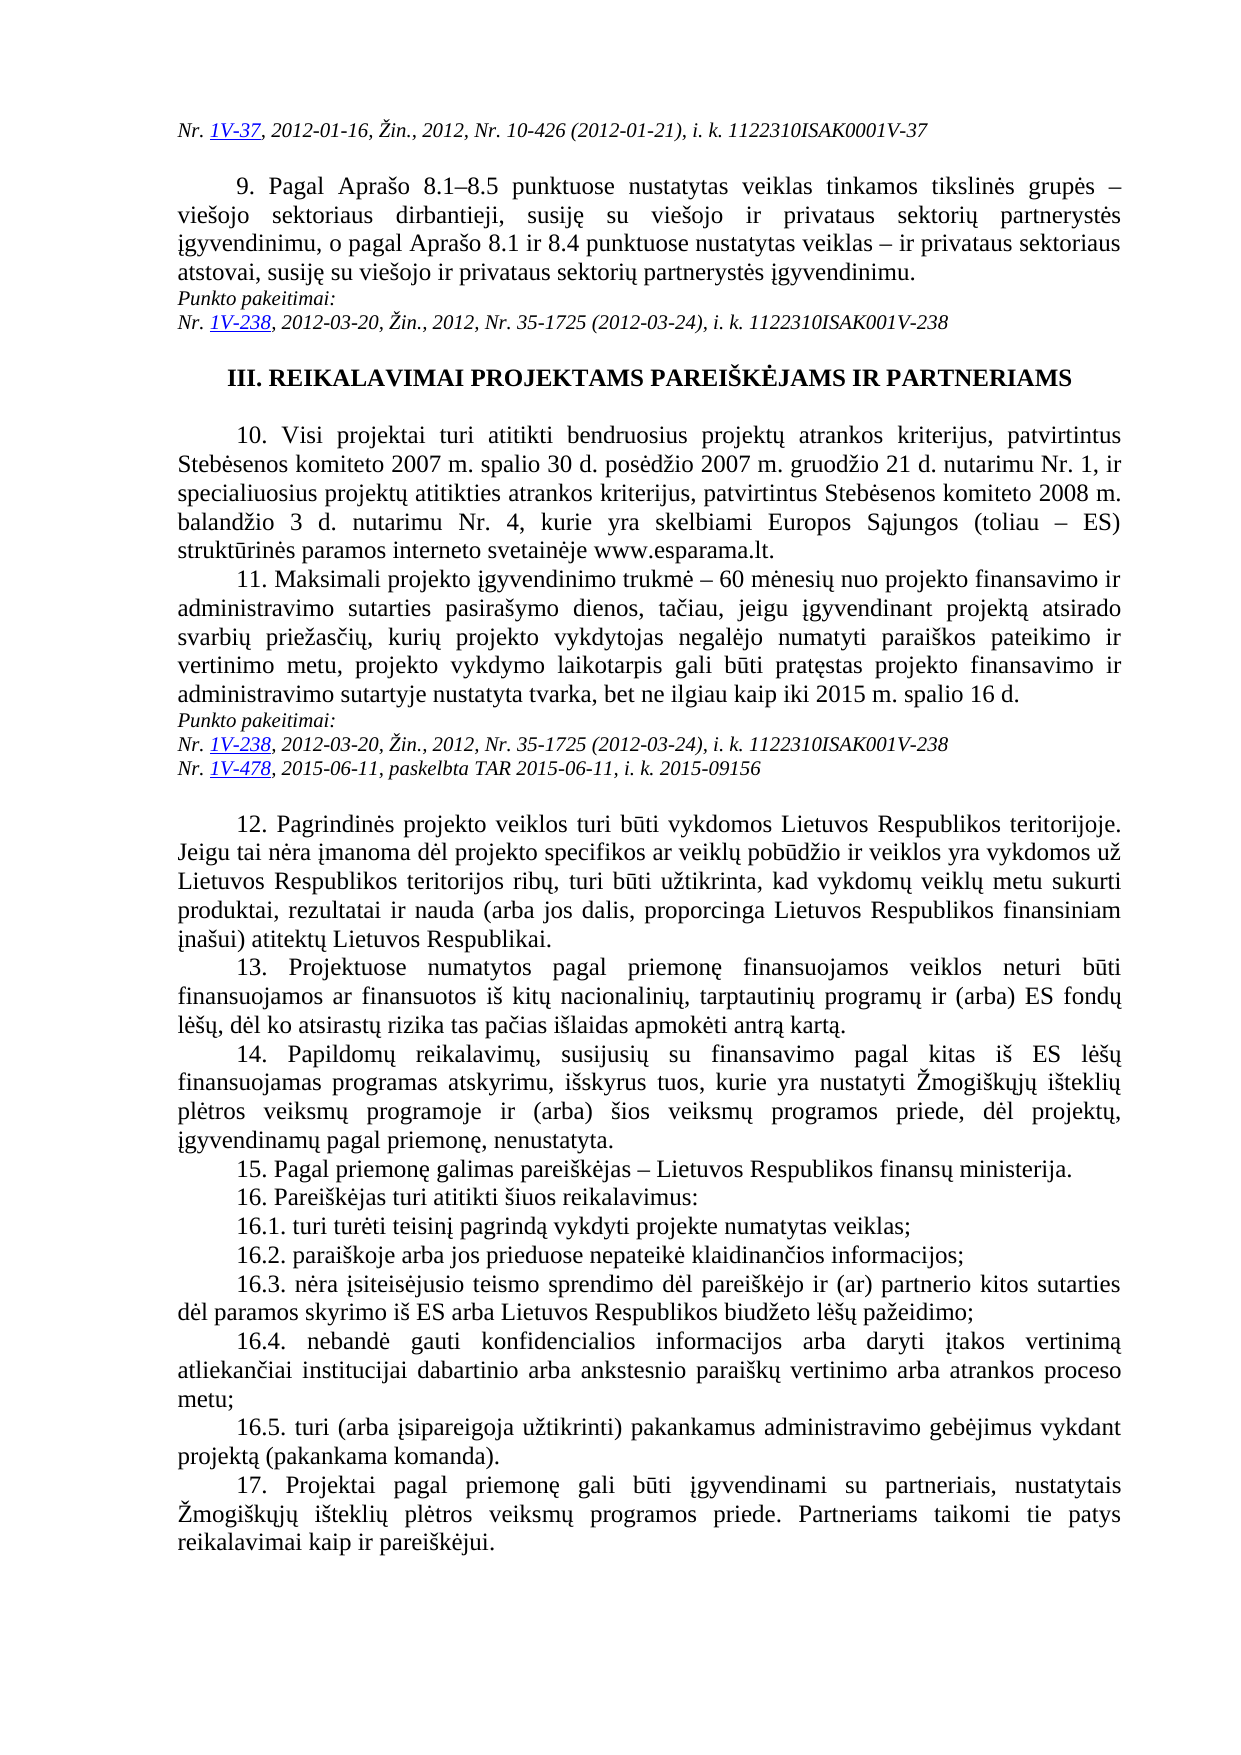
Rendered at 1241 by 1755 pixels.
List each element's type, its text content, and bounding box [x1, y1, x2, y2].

text 16. Pareiškėjas turi atitikti šiuos reikalavimus: [177, 1182, 1122, 1211]
text 13. Projektuose numatytos pagal priemonę finansuojamos veiklos neturi būti finansuojamos ar finansuotos iš kitų nacionalinių, tarptautinių programų ir (arba) ES fondų lėšų, dėl ko atsirastų rizika tas pačias išlaidas apmokėti antrą kartą. [177, 952, 1122, 1039]
text 10. Visi projektai turi atitikti bendruosius projektų atrankos kriterijus, patvirtintus Stebėsenos komiteto 2007 m. spalio 30 d. posėdžio 2007 m. gruodžio 21 d. nutarimu Nr. 1, ir specialiuosius projektų atitikties atrankos kriterijus, patvirtintus Stebėsenos komiteto 2008 m. balandžio 3 d. nutarimu Nr. 4, kurie yra skelbiami Europos Sąjungos (toliau – ES) struktūrinės paramos interneto svetainėje www.esparama.lt. [177, 420, 1122, 564]
text 16.5. turi (arba įsipareigoja užtikrinti) pakankamus administravimo gebėjimus vykdant projektą (pakankama komanda). [177, 1412, 1122, 1470]
text III. REIKALAVIMAI PROJEKTAMS PAREIŠKĖJAMS IR PARTNERIAMS [177, 363, 1122, 392]
text Nr. 1V-478, 2015-06-11, paskelbta TAR 2015-06-11, i. k. 2015-09156 [177, 756, 1122, 780]
text 16.2. paraiškoje arba jos prieduose nepateikė klaidinančios informacijos; [177, 1240, 1122, 1269]
text 17. Projektai pagal priemonę gali būti įgyvendinami su partneriais, nustatytais Žmogiškųjų išteklių plėtros veiksmų programos priede. Partneriams taikomi tie patys reikalavimai kaip ir pareiškėjui. [177, 1470, 1122, 1556]
text 9. Pagal Aprašo 8.1–8.5 punktuose nustatytas veiklas tinkamos tikslinės grupės – viešojo sektoriaus dirbantieji, susiję su viešojo ir privataus sektorių partnerystės įgyvendinimu, o pagal Aprašo 8.1 ir 8.4 punktuose nustatytas veiklas – ir privataus sektoriaus atstovai, susiję su viešojo ir privataus sektorių partnerystės įgyvendinimu. [177, 171, 1122, 286]
text 15. Pagal priemonę galimas pareiškėjas – Lietuvos Respublikos finansų ministerija. [177, 1154, 1122, 1182]
text Punkto pakeitimai: [177, 708, 1122, 732]
text Nr. 1V-37, 2012-01-16, Žin., 2012, Nr. 10-426 (2012-01-21), i. k. 1122310ISAK0001V-37 [177, 118, 1122, 142]
text 16.3. nėra įsiteisėjusio teismo sprendimo dėl pareiškėjo ir (ar) partnerio kitos sutarties dėl paramos skyrimo iš ES arba Lietuvos Respublikos biudžeto lėšų pažeidimo; [177, 1269, 1122, 1326]
text 16.1. turi turėti teisinį pagrindą vykdyti projekte numatytas veiklas; [177, 1211, 1122, 1240]
text 12. Pagrindinės projekto veiklos turi būti vykdomos Lietuvos Respublikos teritorijoje. Jeigu tai nėra įmanoma dėl projekto specifikos ar veiklų pobūdžio ir veiklos yra vykdomos už Lietuvos Respublikos teritorijos ribų, turi būti užtikrinta, kad vykdomų veiklų metu sukurti produktai, rezultatai ir nauda (arba jos dalis, proporcinga Lietuvos Respublikos finansiniam įnašui) atitektų Lietuvos Respublikai. [177, 809, 1122, 952]
text Punkto pakeitimai: [177, 286, 1122, 310]
text 14. Papildomų reikalavimų, susijusių su finansavimo pagal kitas iš ES lėšų finansuojamas programas atskyrimu, išskyrus tuos, kurie yra nustatyti Žmogiškųjų išteklių plėtros veiksmų programoje ir (arba) šios veiksmų programos priede, dėl projektų, įgyvendinamų pagal priemonę, nenustatyta. [177, 1039, 1122, 1154]
text 11. Maksimali projekto įgyvendinimo trukmė – 60 mėnesių nuo projekto finansavimo ir administravimo sutarties pasirašymo dienos, tačiau, jeigu įgyvendinant projektą atsirado svarbių priežasčių, kurių projekto vykdytojas negalėjo numatyti paraiškos pateikimo ir vertinimo metu, projekto vykdymo laikotarpis gali būti pratęstas projekto finansavimo ir administravimo sutartyje nustatyta tvarka, bet ne ilgiau kaip iki 2015 m. spalio 16 d. [177, 564, 1122, 708]
text Nr. 1V-238, 2012-03-20, Žin., 2012, Nr. 35-1725 (2012-03-24), i. k. 1122310ISAK001V-238 [177, 310, 1122, 334]
text 16.4. nebandė gauti konfidencialios informacijos arba daryti įtakos vertinimą atliekančiai institucijai dabartinio arba ankstesnio paraiškų vertinimo arba atrankos proceso metu; [177, 1326, 1122, 1412]
text Nr. 1V-238, 2012-03-20, Žin., 2012, Nr. 35-1725 (2012-03-24), i. k. 1122310ISAK001V-238 [177, 732, 1122, 756]
